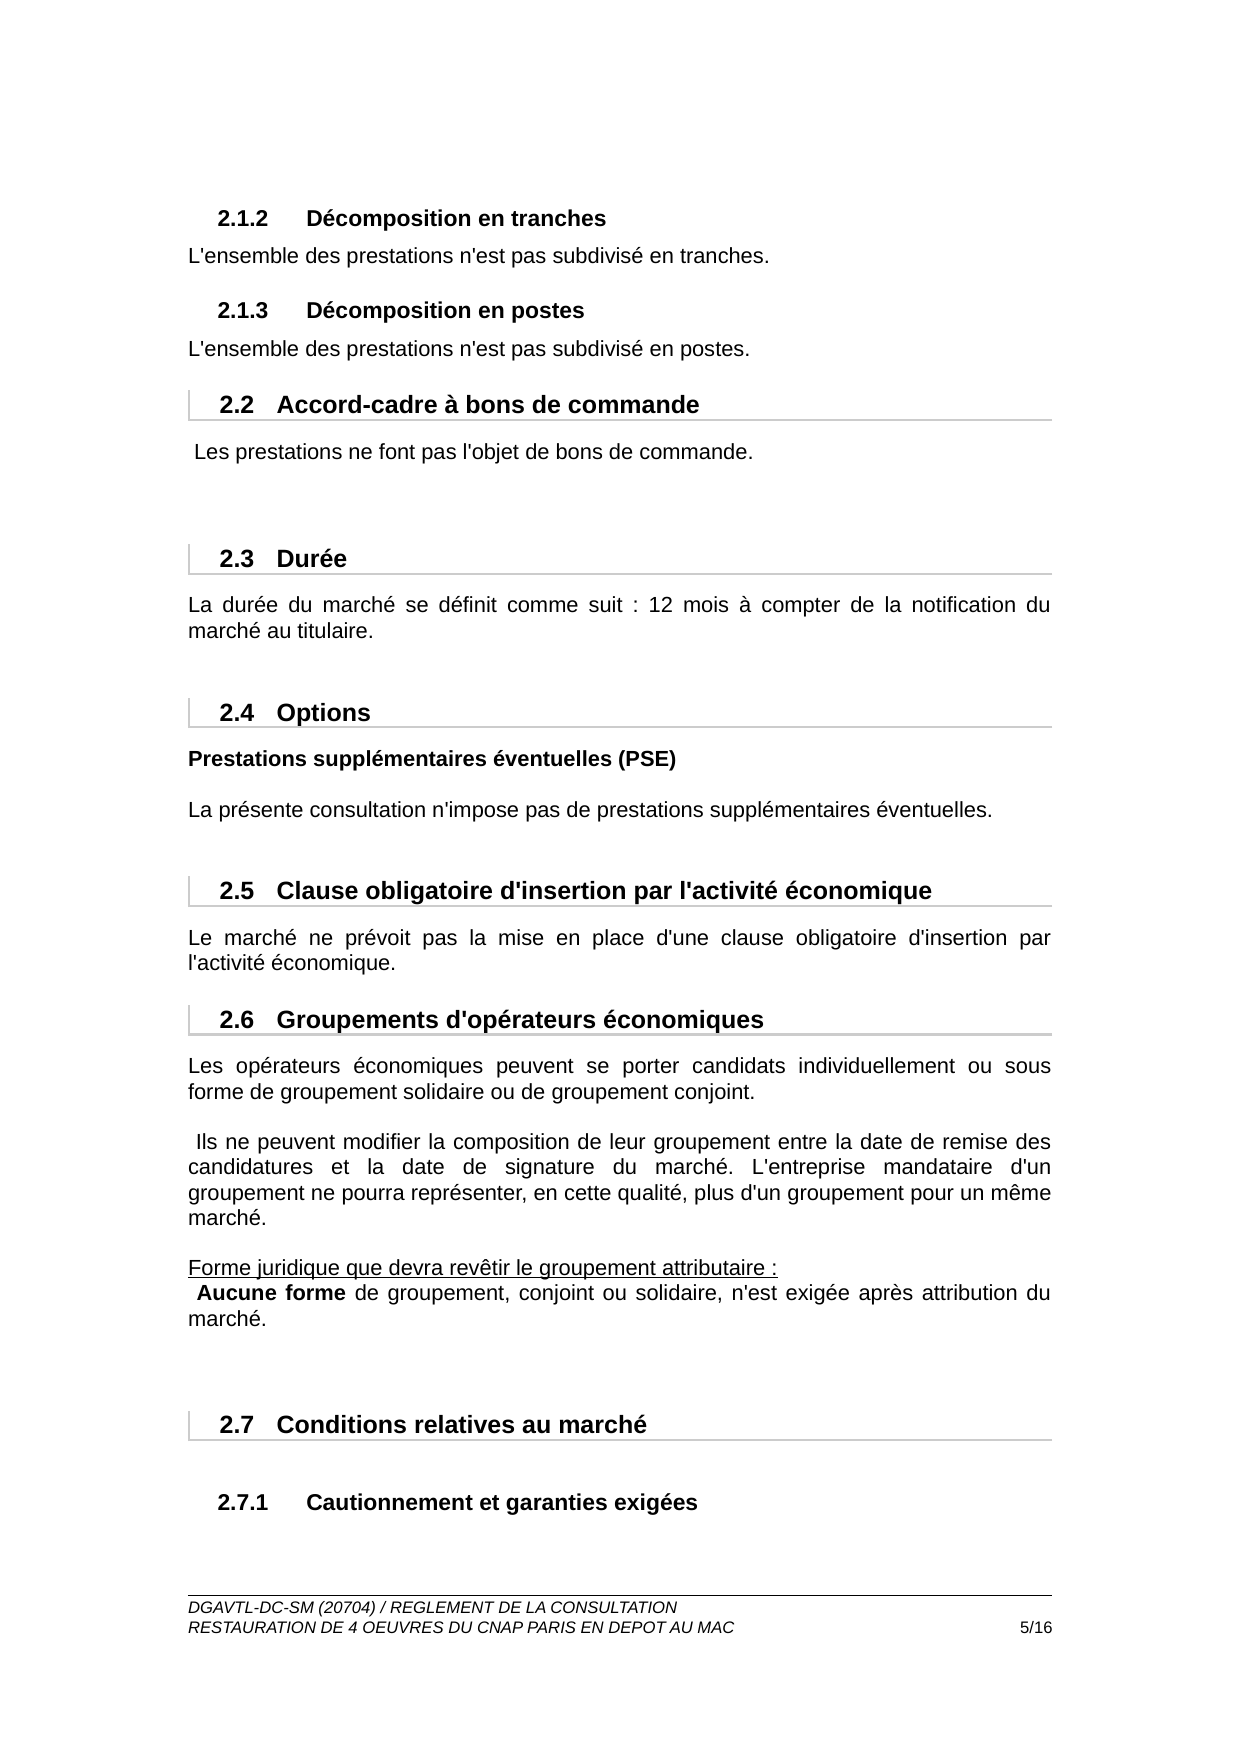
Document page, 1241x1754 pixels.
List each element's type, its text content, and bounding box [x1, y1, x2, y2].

text La présente consultation n'impose pas de prestations supplémentaires éventuelles. [188, 796, 1052, 822]
subtitle Décomposition en postes [188, 297, 1052, 324]
subtitle Clause obligatoire d'insertion par l'activité économique [190, 876, 1052, 905]
text Les prestations ne font pas l'objet de bons de commande. [188, 439, 1052, 464]
subtitle Décomposition en tranches [188, 204, 1052, 231]
subtitle Durée [190, 544, 1052, 573]
subtitle Accord-cadre à bons de commande [190, 390, 1052, 419]
text L'ensemble des prestations n'est pas subdivisé en tranches. [188, 243, 1052, 268]
text La durée du marché se définit comme suit : 12 mois à compter de la notification du marché au titulaire. [188, 592, 1052, 643]
text Ils ne peuvent modifier la composition de leur groupement entre la date de remise des candidatures et la date de signature du marché. L'entreprise mandataire d'un groupement ne pourra représenter, en cette qualité, plus d'un groupement pour un même marché. [188, 1129, 1052, 1230]
subtitle Options [188, 697, 1052, 726]
subtitle Conditions relatives au marché [190, 1411, 1052, 1439]
text Prestations supplémentaires éventuelles (PSE) [188, 746, 1052, 771]
text L'ensemble des prestations n'est pas subdivisé en postes. [188, 336, 1052, 361]
text Aucune forme de groupement, conjoint ou solidaire, n'est exigée après attribution du marché. [188, 1280, 1052, 1331]
text Forme juridique que devra revêtir le groupement attributaire : [188, 1255, 1052, 1280]
subtitle Cautionnement et garanties exigées [188, 1488, 1052, 1515]
subtitle Groupements d'opérateurs économiques [190, 1005, 1052, 1033]
text Le marché ne prévoit pas la mise en place d'une clause obligatoire d'insertion par l'activité économique. [188, 925, 1052, 975]
text Les opérateurs économiques peuvent se porter candidats individuellement ou sous forme de groupement solidaire ou de groupement conjoint. [188, 1053, 1052, 1104]
